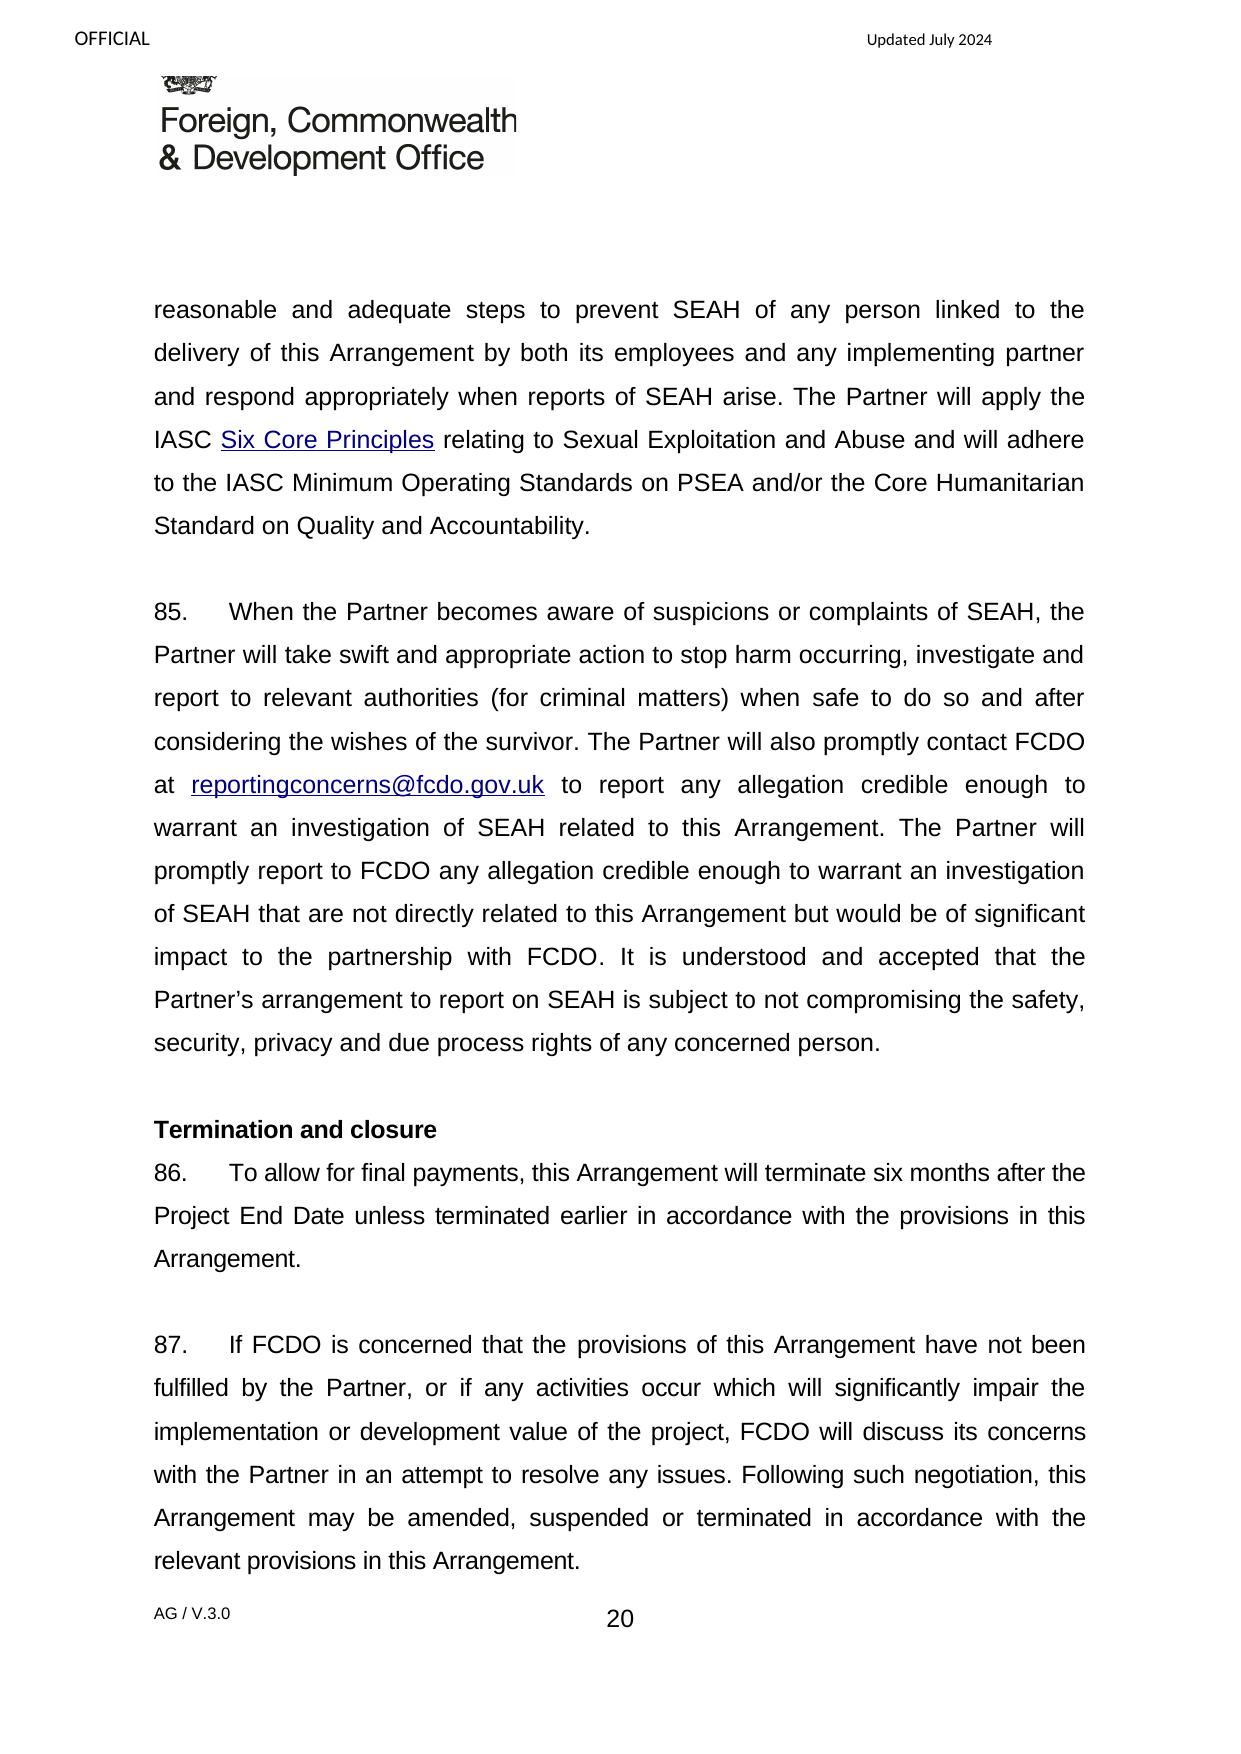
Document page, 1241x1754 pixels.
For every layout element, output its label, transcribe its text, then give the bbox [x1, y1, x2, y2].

list If FCDO is concerned that the provisions of this Arrangement have not been fulfilled by the Partner, or if any activities occur which will significantly impair the implementation or development value of the project, FCDO will discuss its concerns with the Partner in an attempt to resolve any issues. Following such negotiation, this Arrangement may be amended, suspended or terminated in accordance with the relevant provisions in this Arrangement. [153, 1330, 1087, 1575]
list reasonable and adequate steps to prevent SEAH of any person linked to the delivery of this Arrangement by both its employees and any implementing partner and respond appropriately when reports of SEAH arise. The Partner will apply the IASC Six Core Principles relating to Sexual Exploitation and Abuse and will adhere to the IASC Minimum Operating Standards on PSEA and/or the Core Humanitarian Standard on Quality and Accountability. [153, 295, 1087, 540]
text Termination and closure [153, 1115, 1087, 1143]
list When the Partner becomes aware of suspicions or complaints of SEAH, the Partner will take swift and appropriate action to stop harm occurring, investigate and report to relevant authorities (for criminal matters) when safe to do so and after considering the wishes of the survivor. The Partner will also promptly contact FCDO at reportingconcerns@fcdo.gov.uk to report any allegation credible enough to warrant an investigation of SEAH related to this Arrangement. The Partner will promptly report to FCDO any allegation credible enough to warrant an investigation of SEAH that are not directly related to this Arrangement but would be of significant impact to the partnership with FCDO. It is understood and accepted that the Partner’s arrangement to report on SEAH is subject to not compromising the safety, security, privacy and due process rights of any concerned person. [153, 597, 1087, 1057]
list To allow for final payments, this Arrangement will terminate six months after the Project End Date unless terminated earlier in accordance with the provisions in this Arrangement. [153, 1158, 1087, 1273]
